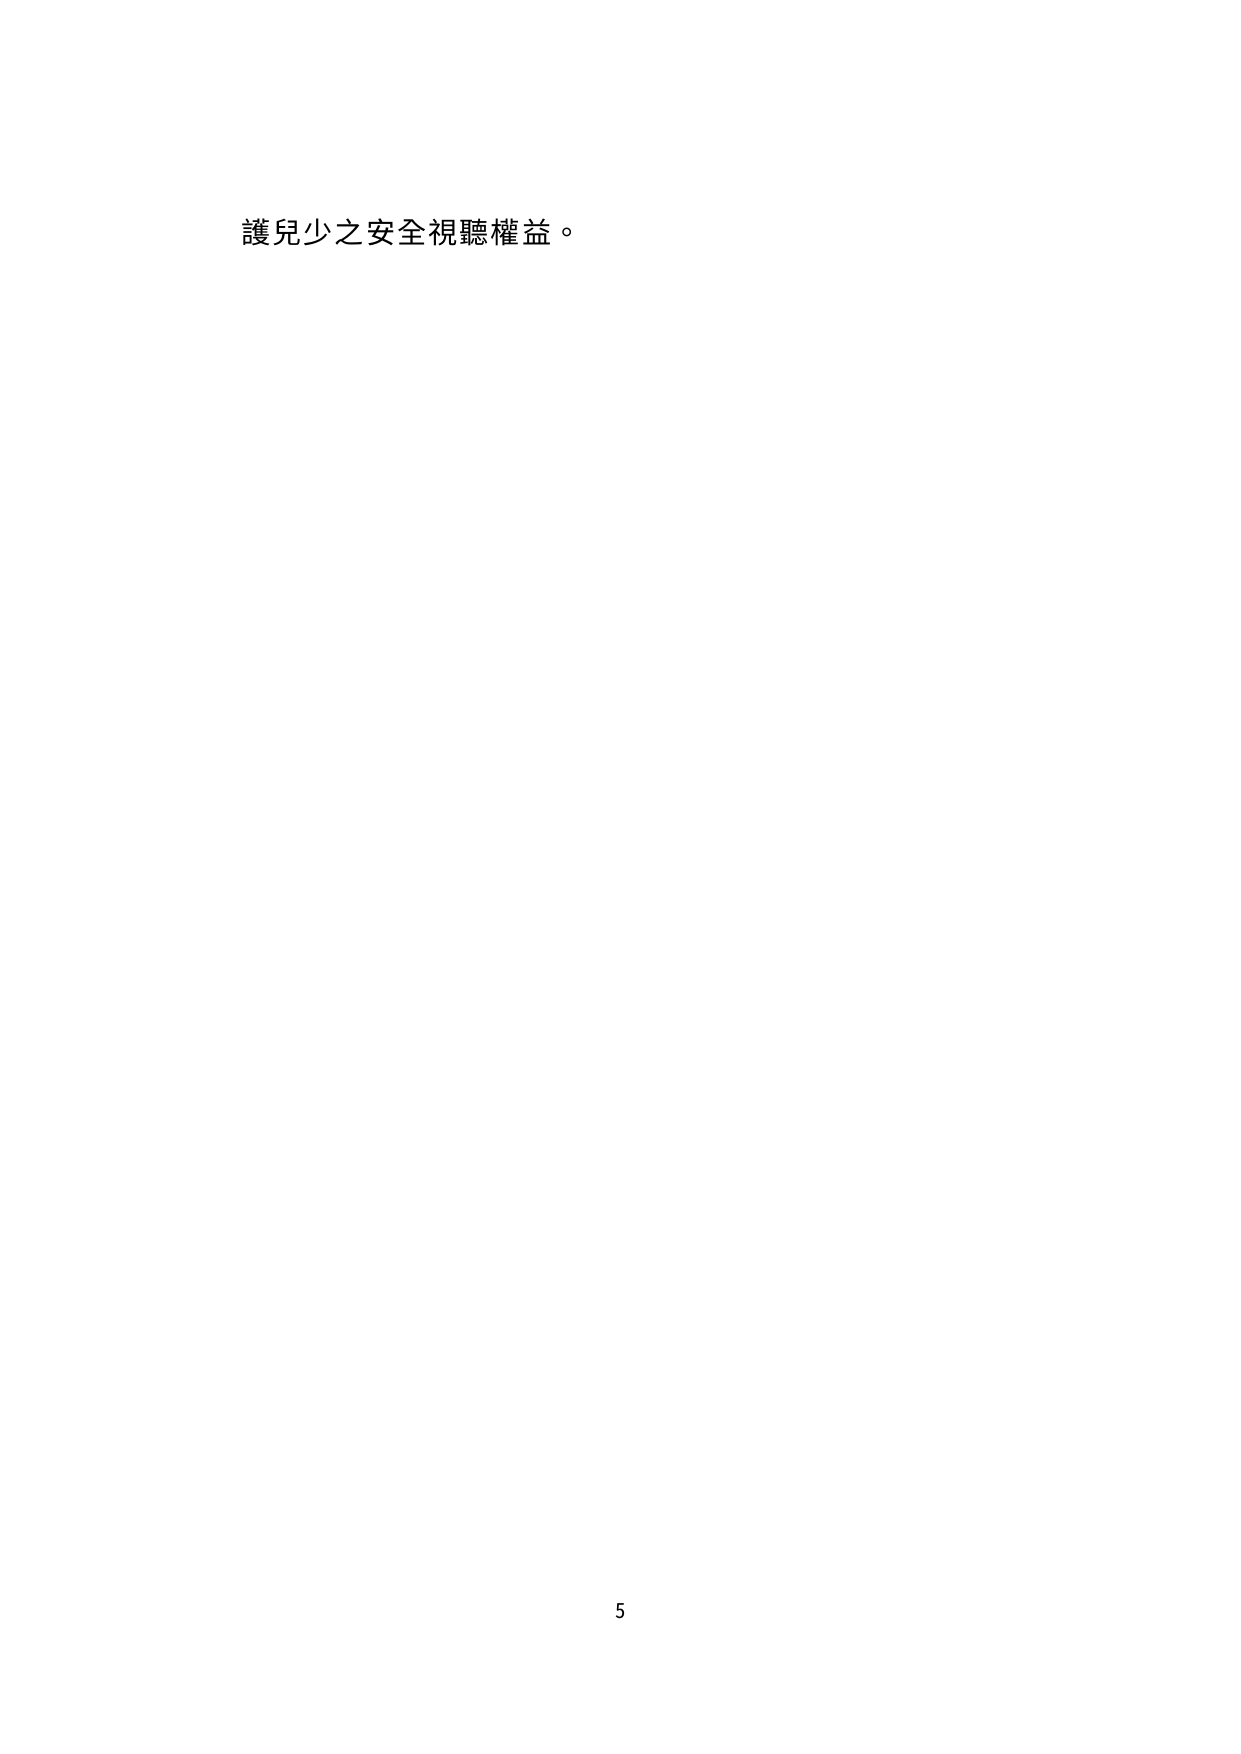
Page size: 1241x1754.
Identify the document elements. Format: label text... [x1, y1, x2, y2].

text 護兒少之安全視聽權益。 [236, 189, 1063, 252]
